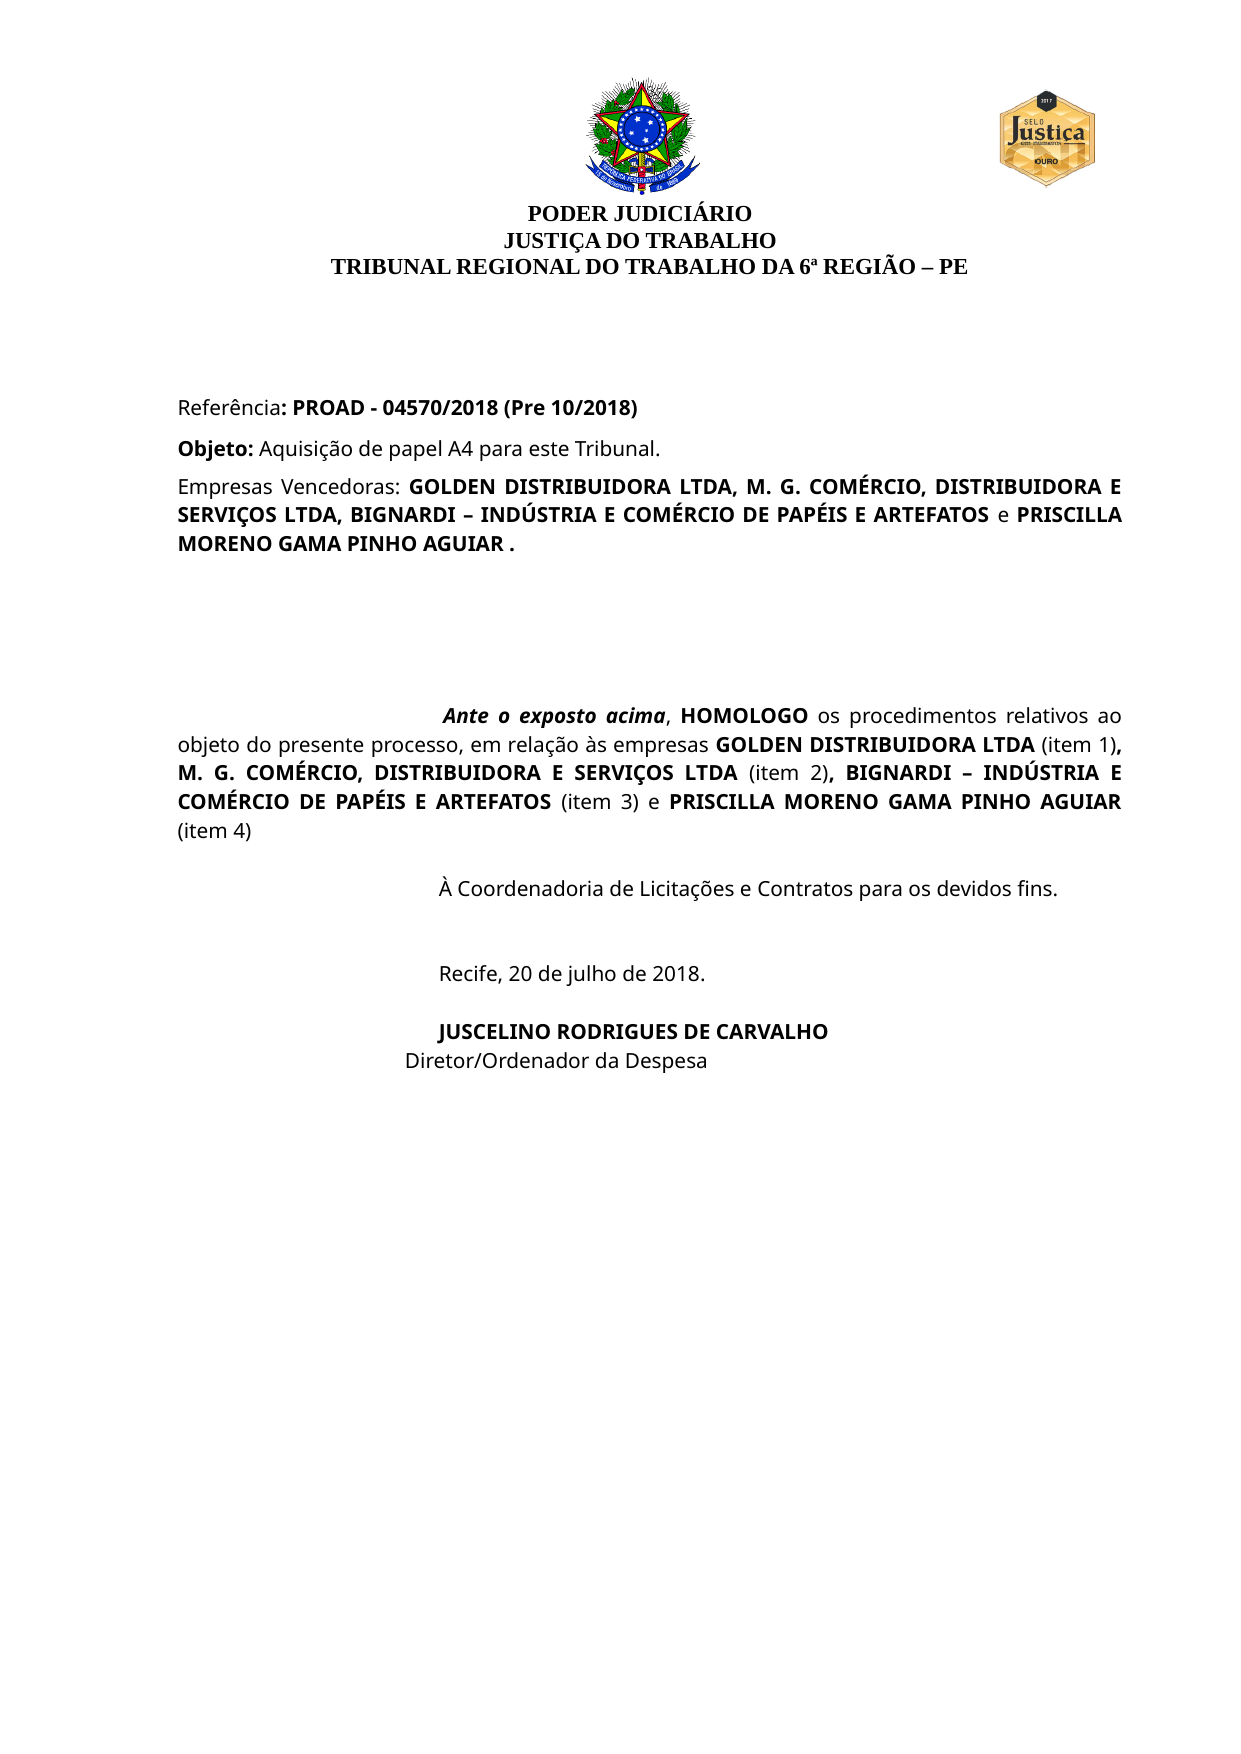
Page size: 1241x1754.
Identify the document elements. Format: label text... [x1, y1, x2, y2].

text JUSCELINO RODRIGUES DE CARVALHO [177, 1017, 1122, 1046]
text Diretor/Ordenador da Despesa [177, 1046, 1122, 1074]
text Ante o exposto acima, HOMOLOGO os procedimentos relativos ao objeto do presente processo, em relação às empresas GOLDEN DISTRIBUIDORA LTDA (item 1), M. G. COMÉRCIO, DISTRIBUIDORA E SERVIÇOS LTDA (item 2), BIGNARDI – INDÚSTRIA E COMÉRCIO DE PAPÉIS E ARTEFATOS (item 3) e PRISCILLA MORENO GAMA PINHO AGUIAR (item 4) [177, 702, 1122, 845]
text Referência: PROAD - 04570/2018 (Pre 10/2018) [177, 393, 1122, 422]
text Recife, 20 de julho de 2018. [177, 959, 1122, 988]
text Objeto: Aquisição de papel A4 para este Tribunal. [177, 434, 1122, 462]
text À Coordenadoria de Licitações e Contratos para os devidos fins. [177, 874, 1122, 903]
picture [579, 75, 703, 197]
text Empresas Vencedoras: GOLDEN DISTRIBUIDORA LTDA, M. G. COMÉRCIO, DISTRIBUIDORA E SERVIÇOS LTDA, BIGNARDI – INDÚSTRIA E COMÉRCIO DE PAPÉIS E ARTEFATOS e PRISCILLA MORENO GAMA PINHO AGUIAR . [177, 472, 1122, 557]
